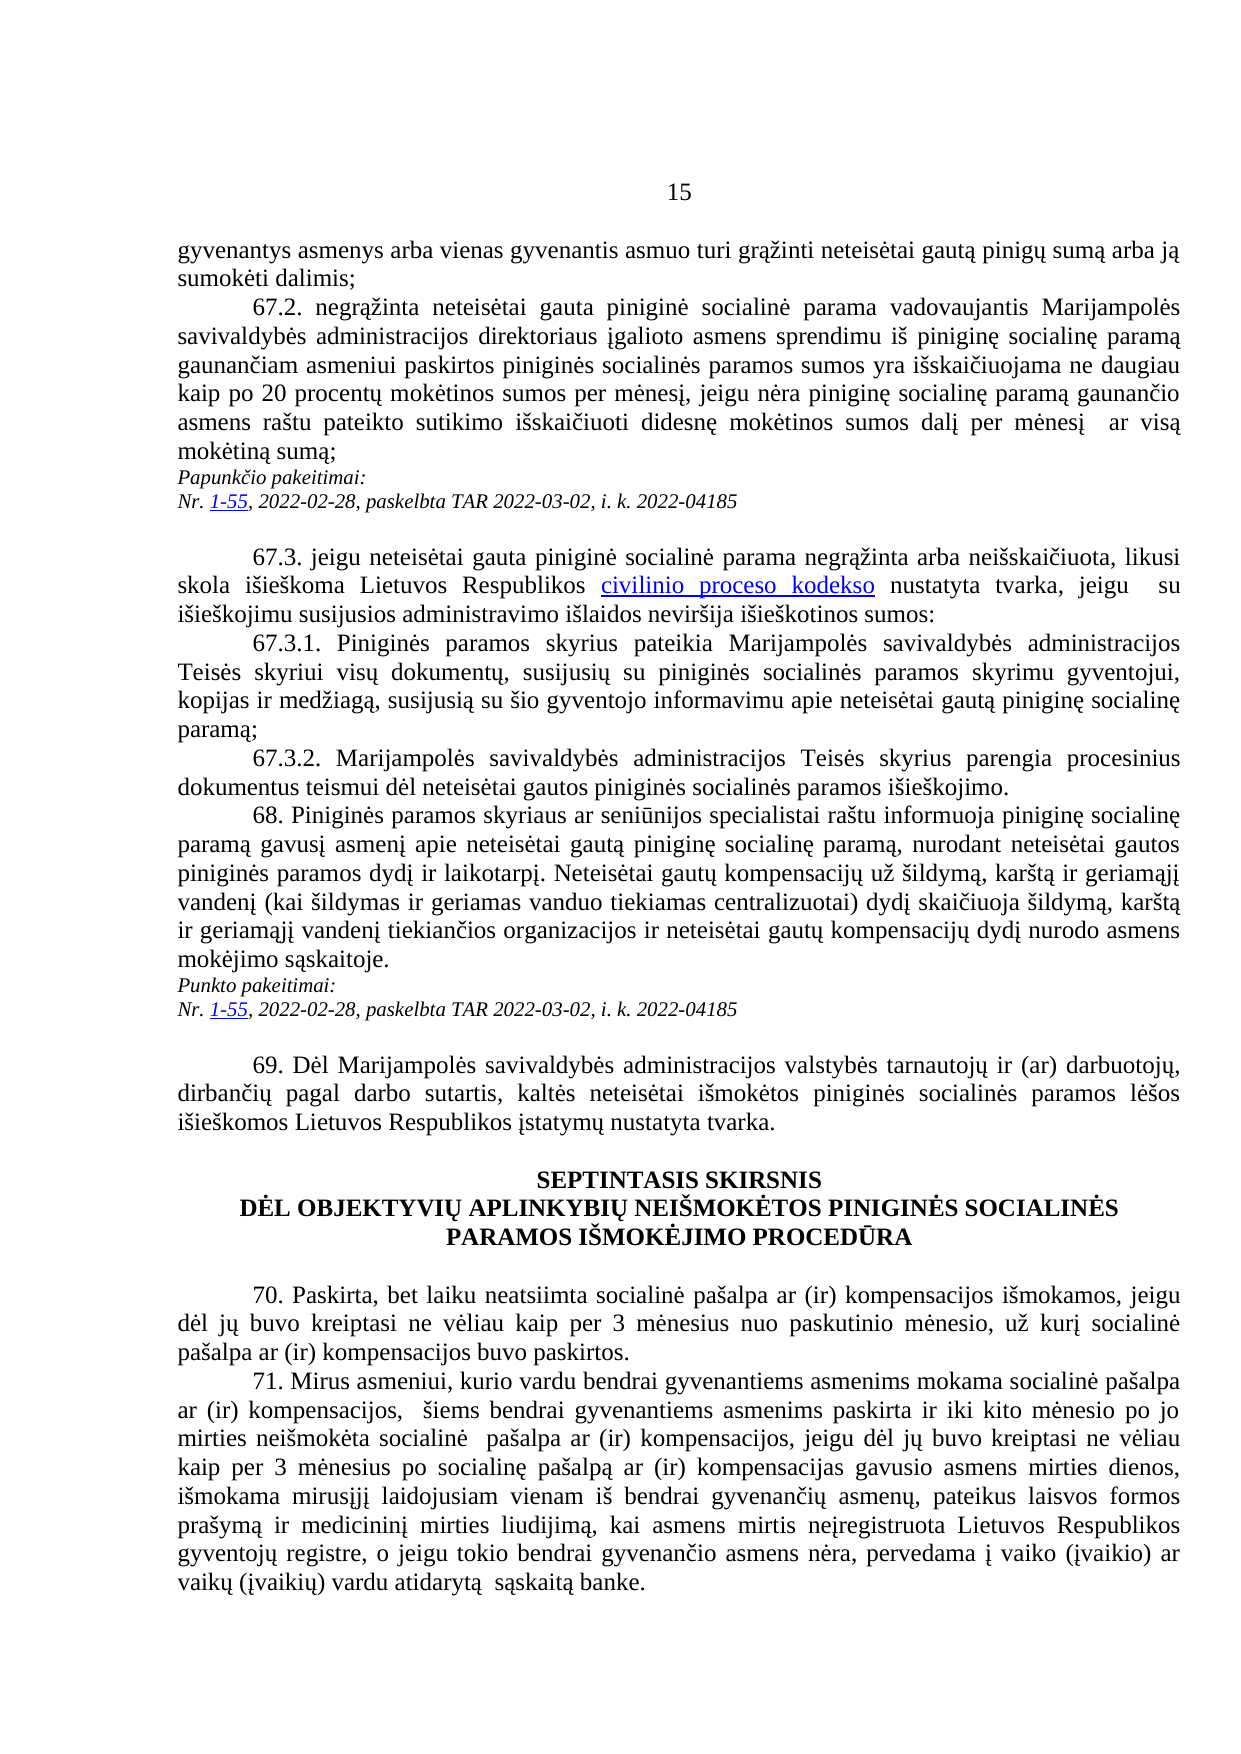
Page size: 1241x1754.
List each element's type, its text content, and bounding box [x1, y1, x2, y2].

text Nr. 1-55, 2022-02-28, paskelbta TAR 2022-03-02, i. k. 2022-04185 [177, 997, 1181, 1021]
text Papunkčio pakeitimai: [177, 465, 1181, 489]
text 67.3.2. Marijampolės savivaldybės administracijos Teisės skyrius parengia procesinius dokumentus teismui dėl neteisėtai gautos piniginės socialinės paramos išieškojimo. [177, 743, 1181, 800]
text 71. Mirus asmeniui, kurio vardu bendrai gyvenantiems asmenims mokama socialinė pašalpa ar (ir) kompensacijos, šiems bendrai gyvenantiems asmenims paskirta ir iki kito mėnesio po jo mirties neišmokėta socialinė pašalpa ar (ir) kompensacijos, jeigu dėl jų buvo kreiptasi ne vėliau kaip per 3 mėnesius po socialinę pašalpą ar (ir) kompensacijas gavusio asmens mirties dienos, išmokama mirusįjį laidojusiam vienam iš bendrai gyvenančių asmenų, pateikus laisvos formos prašymą ir medicininį mirties liudijimą, kai asmens mirtis neįregistruota Lietuvos Respublikos gyventojų registre, o jeigu tokio bendrai gyvenančio asmens nėra, pervedama į vaiko (įvaikio) ar vaikų (įvaikių) vardu atidarytą sąskaitą banke. [177, 1366, 1181, 1596]
text 68. Piniginės paramos skyriaus ar seniūnijos specialistai raštu informuoja piniginę socialinę paramą gavusį asmenį apie neteisėtai gautą piniginę socialinę paramą, nurodant neteisėtai gautos piniginės paramos dydį ir laikotarpį. Neteisėtai gautų kompensacijų už šildymą, karštą ir geriamąjį vandenį (kai šildymas ir geriamas vanduo tiekiamas centralizuotai) dydį skaičiuoja šildymą, karštą ir geriamąjį vandenį tiekiančios organizacijos ir neteisėtai gautų kompensacijų dydį nurodo asmens mokėjimo sąskaitoje. [177, 800, 1181, 973]
text Punkto pakeitimai: [177, 973, 1181, 997]
text 67.2. negrąžinta neteisėtai gauta piniginė socialinė parama vadovaujantis Marijampolės savivaldybės administracijos direktoriaus įgalioto asmens sprendimu iš piniginę socialinę paramą gaunančiam asmeniui paskirtos piniginės socialinės paramos sumos yra išskaičiuojama ne daugiau kaip po 20 procentų mokėtinos sumos per mėnesį, jeigu nėra piniginę socialinę paramą gaunančio asmens raštu pateikto sutikimo išskaičiuoti didesnę mokėtinos sumos dalį per mėnesį ar visą mokėtiną sumą; [177, 292, 1181, 465]
text 69. Dėl Marijampolės savivaldybės administracijos valstybės tarnautojų ir (ar) darbuotojų, dirbančių pagal darbo sutartis, kaltės neteisėtai išmokėtos piniginės socialinės paramos lėšos išieškomos Lietuvos Respublikos įstatymų nustatyta tvarka. [177, 1050, 1181, 1136]
text DĖL OBJEKTYVIŲ APLINKYBIŲ NEIŠMOKĖTOS PINIGINĖS SOCIALINĖS PARAMOS IŠMOKĖJIMO PROCEDŪRA [177, 1193, 1181, 1251]
text 67.3. jeigu neteisėtai gauta piniginė socialinė parama negrąžinta arba neišskaičiuota, likusi skola išieškoma Lietuvos Respublikos civilinio proceso kodekso nustatyta tvarka, jeigu su išieškojimu susijusios administravimo išlaidos neviršija išieškotinos sumos: [177, 542, 1181, 628]
text SEPTINTASIS SKIRSNIS [177, 1165, 1181, 1193]
text 67.3.1. Piniginės paramos skyrius pateikia Marijampolės savivaldybės administracijos Teisės skyriui visų dokumentų, susijusių su piniginės socialinės paramos skyrimu gyventojui, kopijas ir medžiagą, susijusią su šio gyventojo informavimu apie neteisėtai gautą piniginę socialinę paramą; [177, 628, 1181, 743]
text gyvenantys asmenys arba vienas gyvenantis asmuo turi grąžinti neteisėtai gautą pinigų sumą arba ją sumokėti dalimis; [177, 235, 1181, 292]
text 70. Paskirta, bet laiku neatsiimta socialinė pašalpa ar (ir) kompensacijos išmokamos, jeigu dėl jų buvo kreiptasi ne vėliau kaip per 3 mėnesius nuo paskutinio mėnesio, už kurį socialinė pašalpa ar (ir) kompensacijos buvo paskirtos. [177, 1280, 1181, 1366]
text Nr. 1-55, 2022-02-28, paskelbta TAR 2022-03-02, i. k. 2022-04185 [177, 489, 1181, 513]
